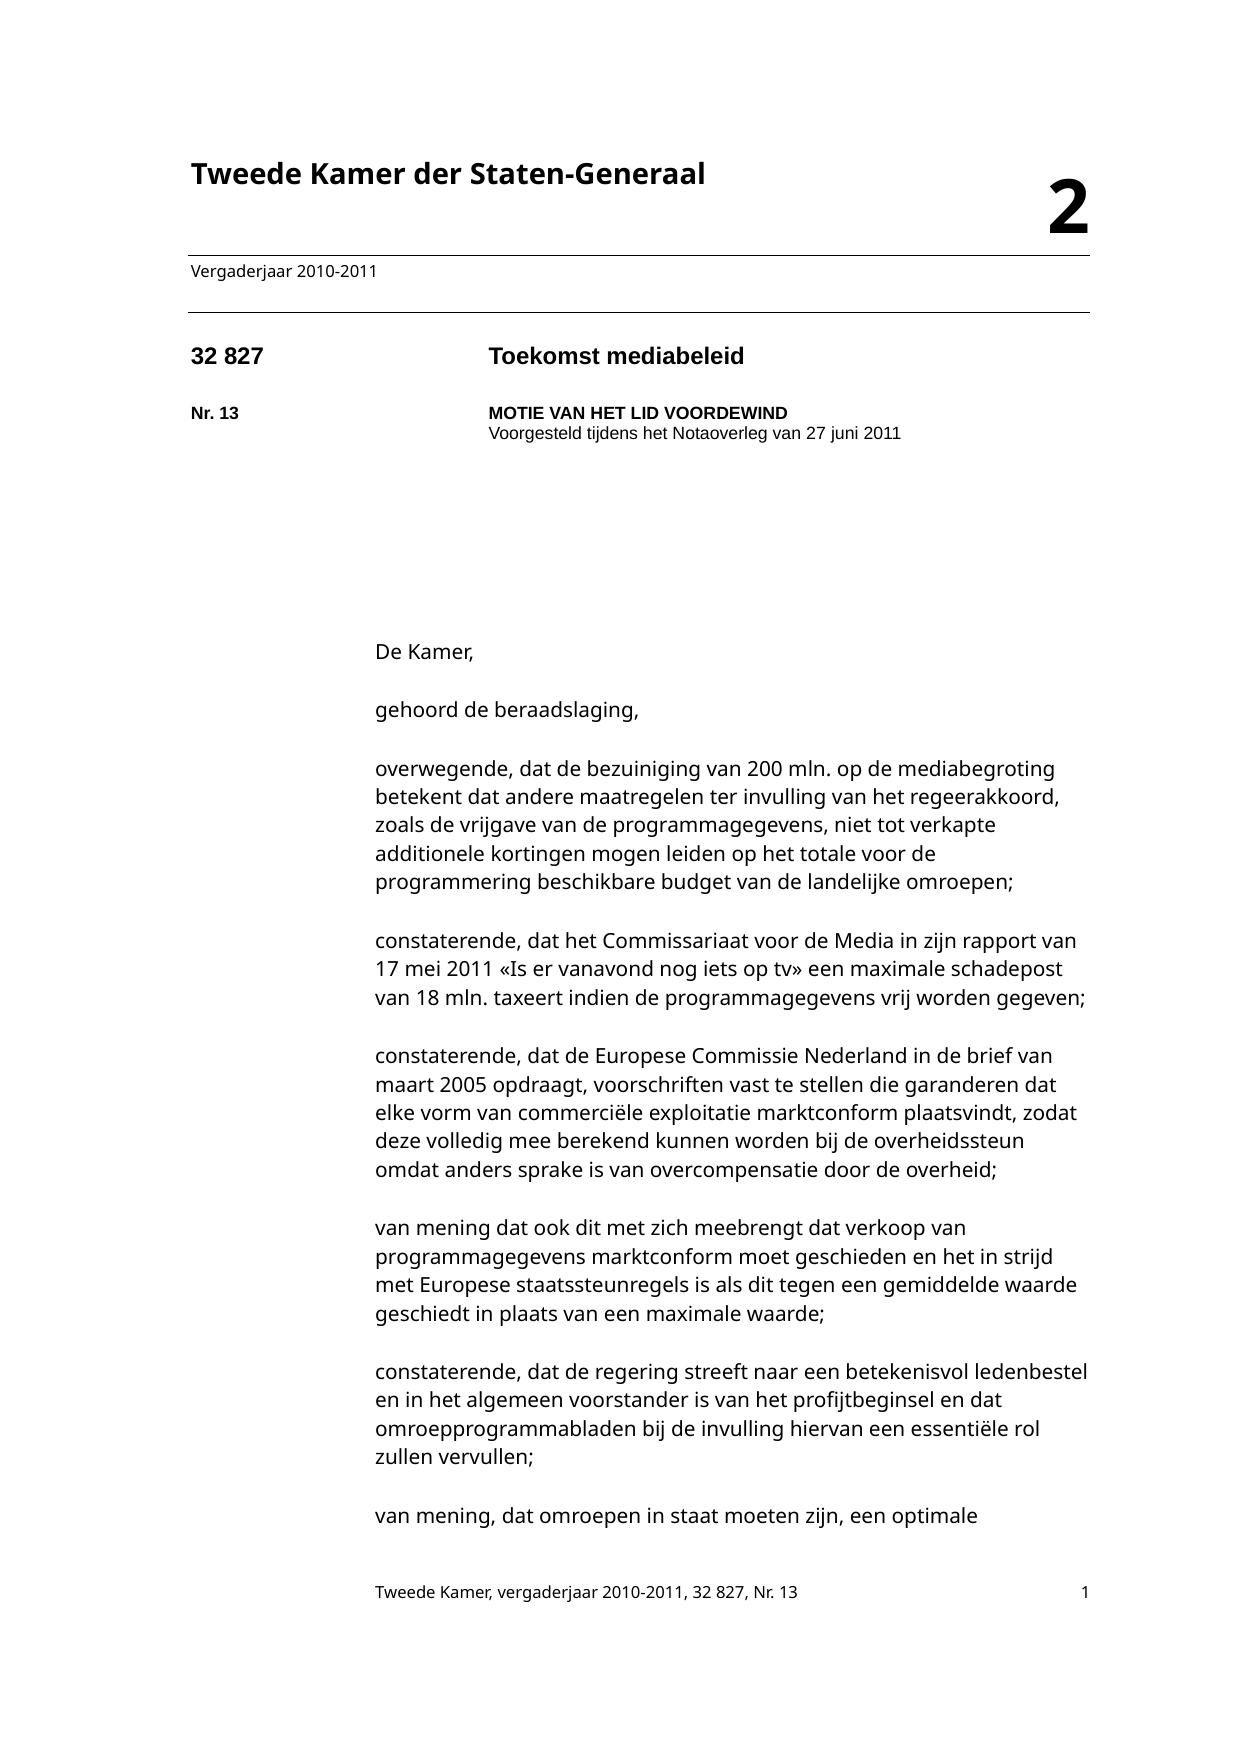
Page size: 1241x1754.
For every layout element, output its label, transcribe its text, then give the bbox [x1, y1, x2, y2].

table_cell [485, 256, 1090, 312]
text van mening dat ook dit met zich meebrengt dat verkoop van programmagegevens marktconform moet geschieden en het in strijd met Europese staatssteunregels is als dit tegen een gemiddelde waarde geschiedt in plaats van een maximale waarde; [375, 1213, 1090, 1327]
table_cell MOTIE VAN HET LID VOORDEWIND Voorgesteld tijdens het Notaoverleg van 27 juni 2011 [485, 399, 1090, 518]
text overwegende, dat de bezuiniging van 200 mln. op de mediabegroting betekent dat andere maatregelen ter invulling van het regeerakkoord, zoals de vrijgave van de programmagegevens, niet tot verkapte additionele kortingen mogen leiden op het totale voor de programmering beschikbare budget van de landelijke omroepen; [375, 754, 1090, 896]
table_cell Vergaderjaar 2010-2011 [188, 256, 485, 312]
table_cell Nr. 13 [188, 399, 485, 518]
table_header Tweede Kamer der Staten-Generaal [188, 150, 909, 255]
text De Kamer, [375, 637, 1090, 665]
table_cell 32 827 [188, 339, 485, 399]
table_cell [485, 313, 1090, 339]
table_cell [188, 313, 485, 339]
table_cell Toekomst mediabeleid [485, 339, 1090, 399]
text gehoord de beraadslaging, [375, 695, 1090, 724]
text constaterende, dat het Commissariaat voor de Media in zijn rapport van 17 mei 2011 «Is er vanavond nog iets op tv» een maximale schadepost van 18 mln. taxeert indien de programmagegevens vrij worden gegeven; [375, 926, 1090, 1011]
text van mening, dat omroepen in staat moeten zijn, een optimale [375, 1501, 1090, 1529]
text constaterende, dat de Europese Commissie Nederland in de brief van maart 2005 opdraagt, voorschriften vast te stellen die garanderen dat elke vorm van commerciële exploitatie marktconform plaatsvindt, zodat deze volledig mee berekend kunnen worden bij de overheidssteun omdat anders sprake is van overcompensatie door de overheid; [375, 1041, 1090, 1183]
table_header 2 [910, 150, 1090, 255]
text constaterende, dat de regering streeft naar een betekenisvol ledenbestel en in het algemeen voorstander is van het profijtbeginsel en dat omroepprogrammabladen bij de invulling hiervan een essentiële rol zullen vervullen; [375, 1357, 1090, 1471]
